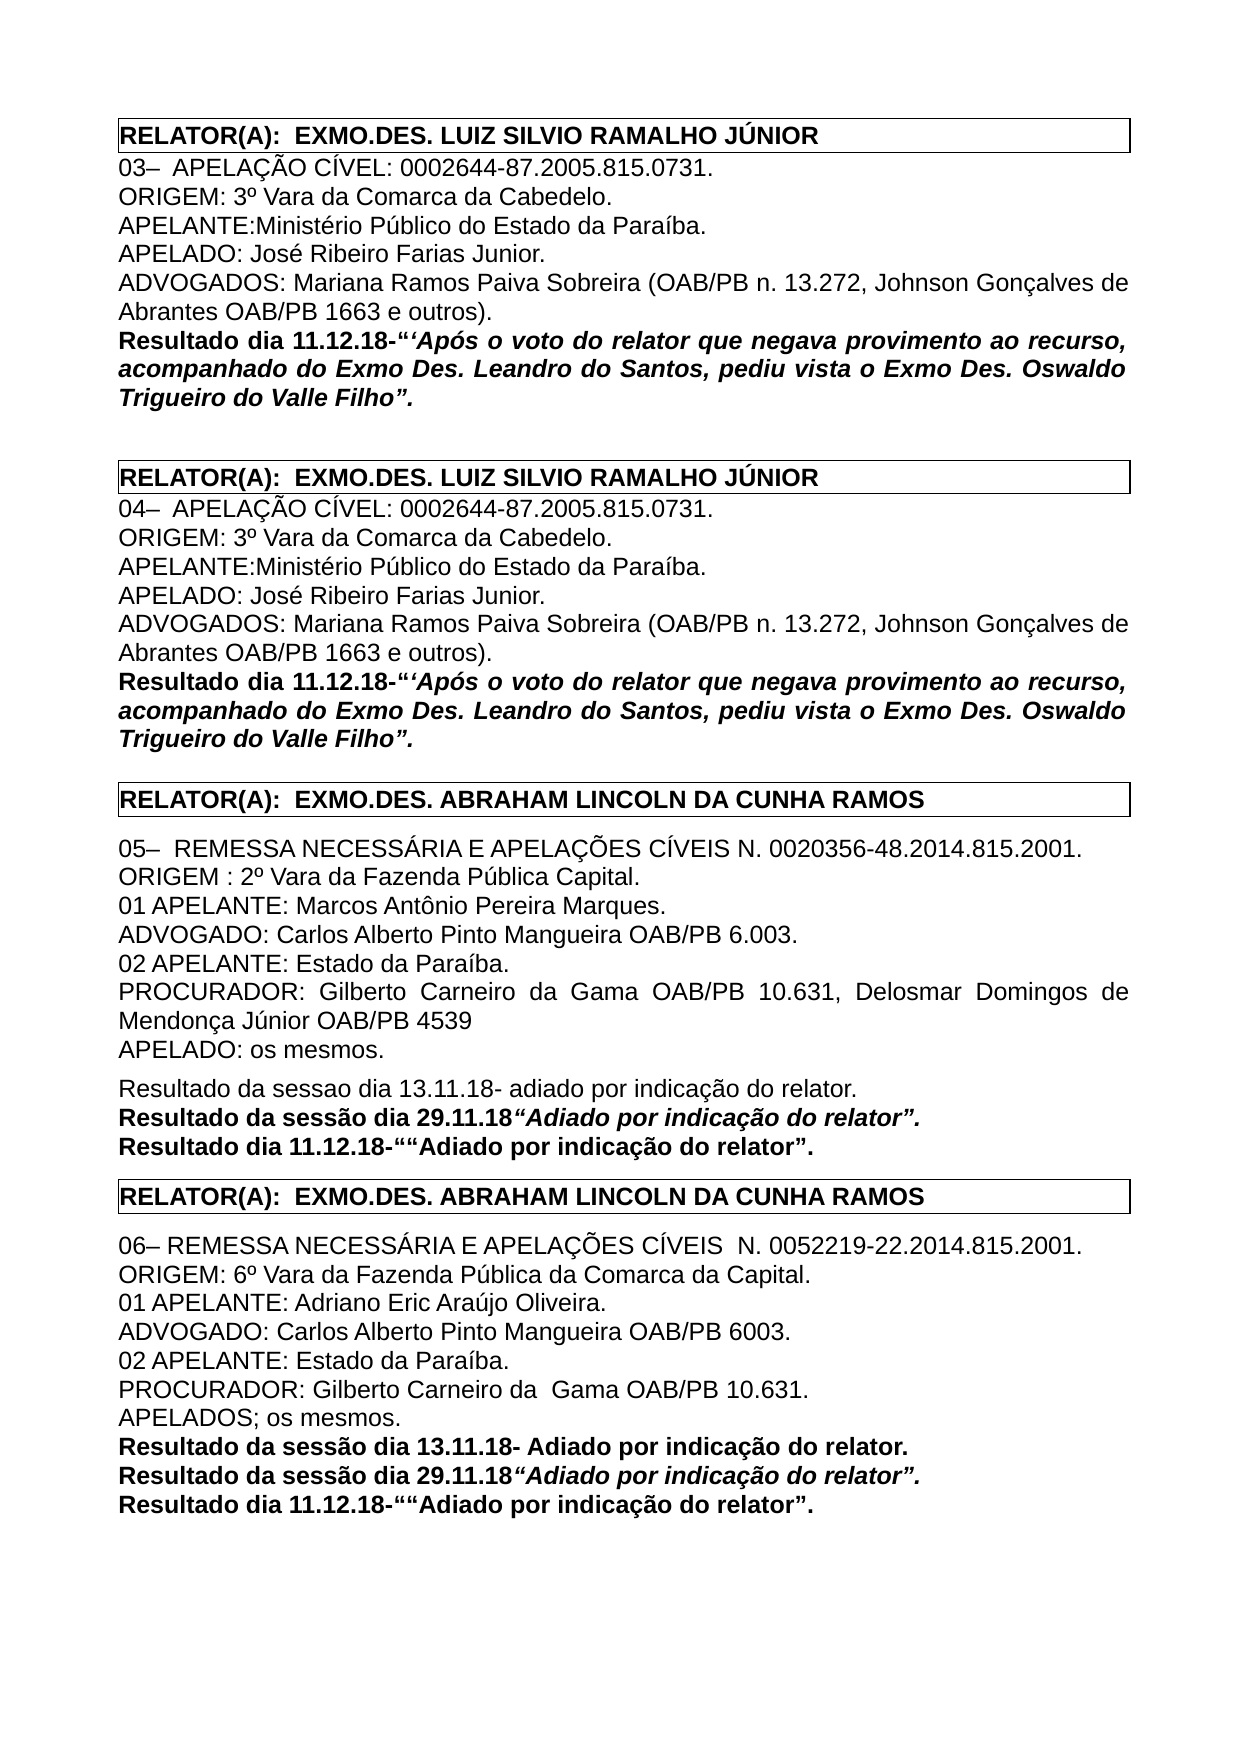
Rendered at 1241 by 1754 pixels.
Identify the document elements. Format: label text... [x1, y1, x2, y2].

text Resultado dia 11.12.18-“‘Após o voto do relator que negava provimento ao recurso, acompanhado do Exmo Des. Leandro do Santos, pediu vista o Exmo Des. Oswaldo Trigueiro do Valle Filho”. [118, 667, 1131, 753]
text APELADO: os mesmos. [118, 1035, 1131, 1064]
text 01 APELANTE: Marcos Antônio Pereira Marques. [118, 891, 1131, 920]
text Resultado da sessao dia 13.11.18- adiado por indicação do relator. [118, 1074, 1131, 1103]
text PROCURADOR: Gilberto Carneiro da Gama OAB/PB 10.631. [118, 1374, 1131, 1403]
text 02 APELANTE: Estado da Paraíba. [118, 1346, 1131, 1374]
text ORIGEM : 2º Vara da Fazenda Pública Capital. [118, 862, 1131, 891]
text ORIGEM: 6º Vara da Fazenda Pública da Comarca da Capital. [118, 1259, 1131, 1288]
text ADVOGADO: Carlos Alberto Pinto Mangueira OAB/PB 6.003. [118, 920, 1131, 949]
text 01 APELANTE: Adriano Eric Araújo Oliveira. [118, 1288, 1131, 1317]
text ADVOGADOS: Mariana Ramos Paiva Sobreira (OAB/PB n. 13.272, Johnson Gonçalves de Abrantes OAB/PB 1663 e outros). [118, 609, 1131, 667]
text 06– REMESSA NECESSÁRIA E APELAÇÕES CÍVEIS N. 0052219-22.2014.815.2001. [118, 1231, 1131, 1259]
text ORIGEM: 3º Vara da Comarca da Cabedelo. [118, 523, 1131, 552]
text 04– APELAÇÃO CÍVEL: 0002644-87.2005.815.0731. [118, 494, 1131, 523]
text 03– APELAÇÃO CÍVEL: 0002644-87.2005.815.0731. [118, 153, 1131, 182]
text Resultado da sessão dia 29.11.18“Adiado por indicação do relator”. [118, 1461, 1122, 1489]
text ADVOGADO: Carlos Alberto Pinto Mangueira OAB/PB 6003. [118, 1317, 1131, 1346]
text PROCURADOR: Gilberto Carneiro da Gama OAB/PB 10.631, Delosmar Domingos de Mendonça Júnior OAB/PB 4539 [118, 977, 1131, 1035]
text APELANTE:Ministério Público do Estado da Paraíba. [118, 211, 1131, 239]
text RELATOR(A): EXMO.DES. LUIZ SILVIO RAMALHO JÚNIOR [119, 461, 1129, 493]
text Resultado dia 11.12.18-“‘Após o voto do relator que negava provimento ao recurso, acompanhado do Exmo Des. Leandro do Santos, pediu vista o Exmo Des. Oswaldo Trigueiro do Valle Filho”. [118, 326, 1131, 412]
text 05– REMESSA NECESSÁRIA E APELAÇÕES CÍVEIS N. 0020356-48.2014.815.2001. [118, 834, 1131, 862]
text ADVOGADOS: Mariana Ramos Paiva Sobreira (OAB/PB n. 13.272, Johnson Gonçalves de Abrantes OAB/PB 1663 e outros). [118, 268, 1131, 326]
text RELATOR(A): EXMO.DES. ABRAHAM LINCOLN DA CUNHA RAMOS [119, 1180, 1129, 1213]
text Resultado da sessão dia 29.11.18“Adiado por indicação do relator”. [118, 1103, 1122, 1132]
text APELANTE:Ministério Público do Estado da Paraíba. [118, 552, 1131, 581]
text Resultado dia 11.12.18-““Adiado por indicação do relator”. [118, 1132, 1122, 1160]
text Resultado dia 11.12.18-““Adiado por indicação do relator”. [118, 1489, 1122, 1518]
text RELATOR(A): EXMO.DES. ABRAHAM LINCOLN DA CUNHA RAMOS [119, 783, 1129, 816]
text APELADO: José Ribeiro Farias Junior. [118, 239, 1131, 268]
text Resultado da sessão dia 13.11.18- Adiado por indicação do relator. [118, 1432, 1131, 1461]
text APELADOS; os mesmos. [118, 1403, 1131, 1432]
text APELADO: José Ribeiro Farias Junior. [118, 581, 1131, 609]
text 02 APELANTE: Estado da Paraíba. [118, 949, 1131, 977]
text ORIGEM: 3º Vara da Comarca da Cabedelo. [118, 182, 1131, 211]
text RELATOR(A): EXMO.DES. LUIZ SILVIO RAMALHO JÚNIOR [119, 119, 1129, 152]
